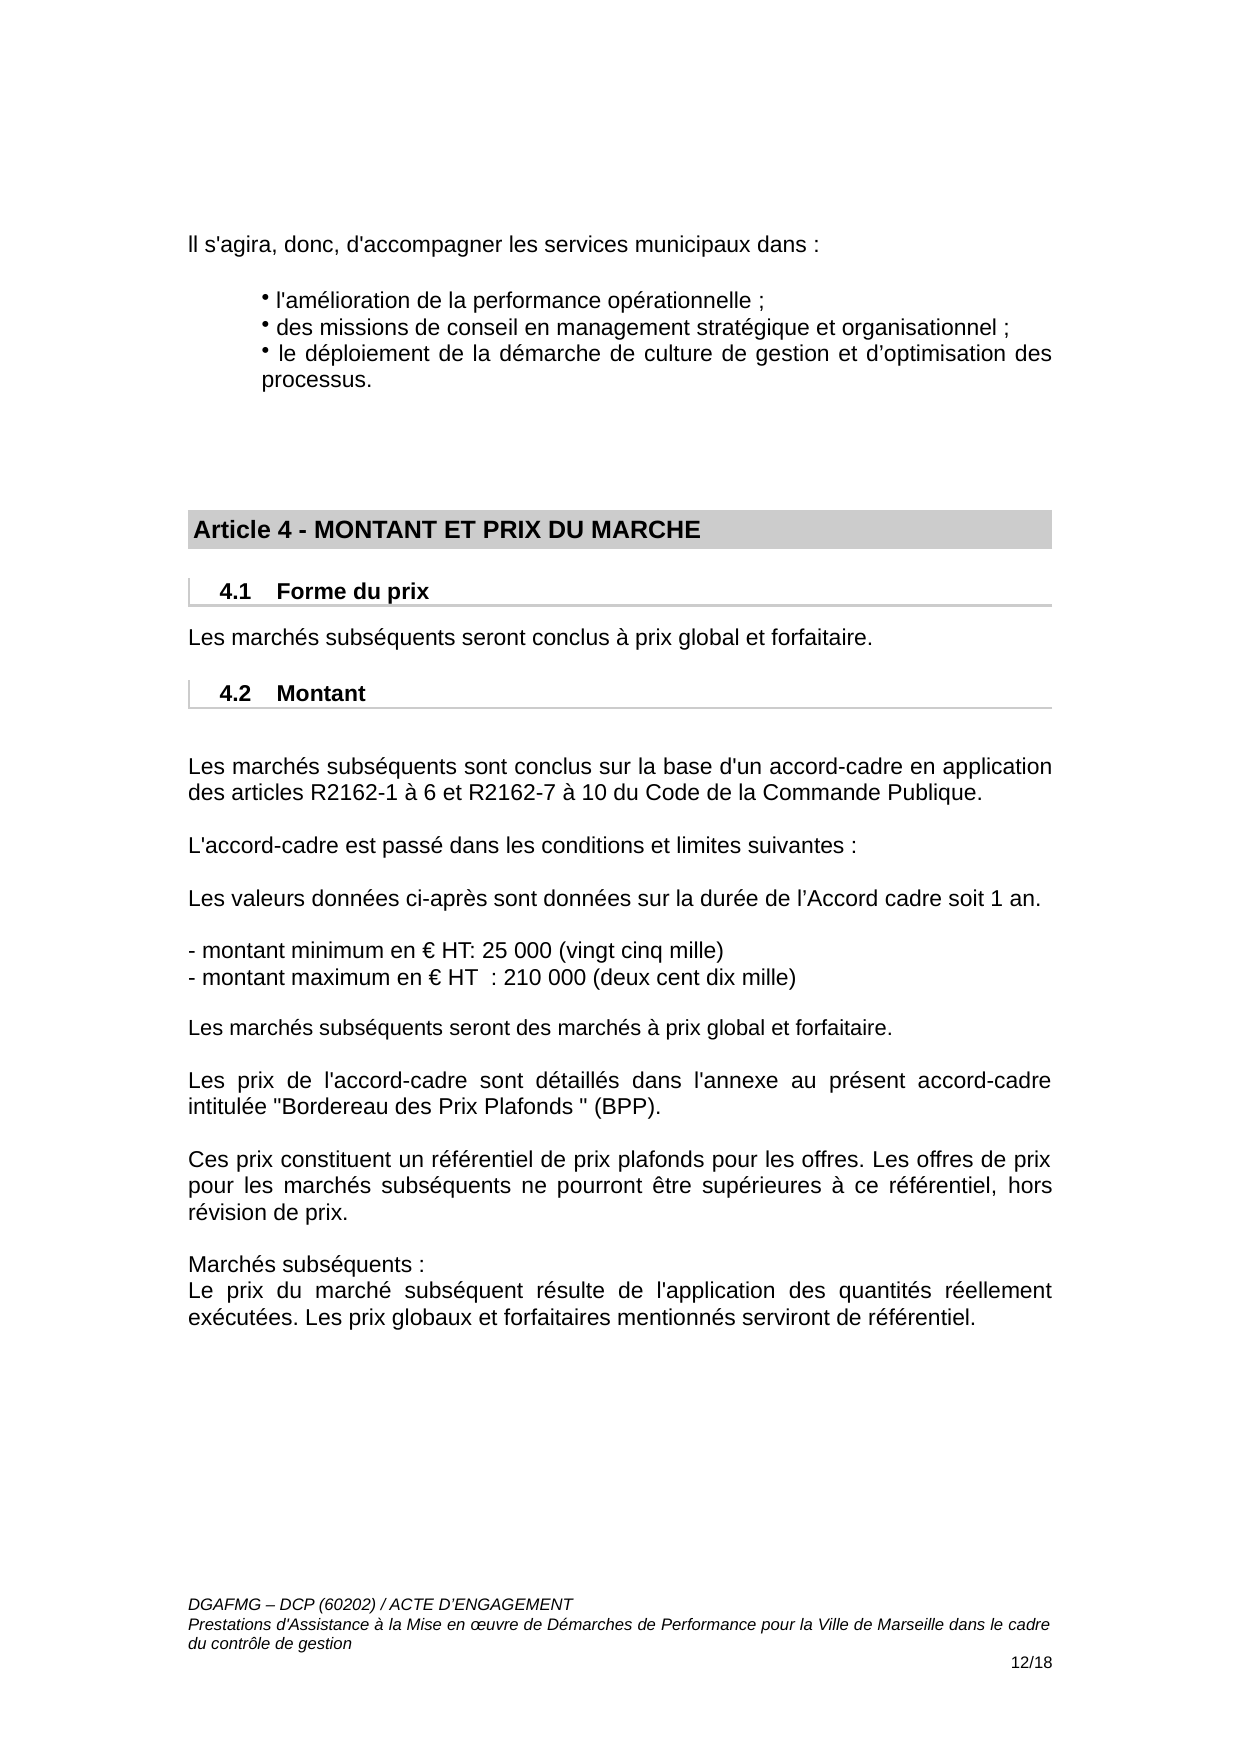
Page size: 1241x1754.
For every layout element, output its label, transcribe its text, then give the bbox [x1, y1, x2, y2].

text L'accord-cadre est passé dans les conditions et limites suivantes : [188, 832, 1052, 858]
text Ces prix constituent un référentiel de prix plafonds pour les offres. Les offres de prix pour les marchés subséquents ne pourront être supérieures à ce référentiel, hors révision de prix. [188, 1146, 1052, 1225]
text ll s'agira, donc, d'accompagner les services municipaux dans : [188, 231, 1052, 258]
subtitle Forme du prix [190, 578, 1052, 604]
text Les marchés subséquents sont conclus sur la base d'un accord-cadre en application des articles R2162-1 à 6 et R2162-7 à 10 du Code de la Commande Publique. [188, 753, 1052, 805]
text Les marchés subséquents seront conclus à prix global et forfaitaire. [188, 624, 1052, 651]
text - montant maximum en € HT : 210 000 (deux cent dix mille) [188, 963, 1052, 990]
text Les marchés subséquents seront des marchés à prix global et forfaitaire. [188, 1015, 1052, 1040]
text Marchés subséquents : [188, 1251, 1052, 1277]
list l'amélioration de la performance opérationnelle ; [188, 287, 1052, 313]
text Le prix du marché subséquent résulte de l'application des quantités réellement exécutées. Les prix globaux et forfaitaires mentionnés serviront de référentiel. [188, 1277, 1052, 1330]
text Les prix de l'accord-cadre sont détaillés dans l'annexe au présent accord-cadre intitulée "Bordereau des Prix Plafonds " (BPP). [188, 1067, 1052, 1119]
subtitle MONTANT ET PRIX DU MARCHE [190, 512, 1050, 547]
list le déploiement de la démarche de culture de gestion et d’optimisation des processus. [188, 340, 1052, 392]
text - montant minimum en € HT: 25 000 (vingt cinq mille) [188, 937, 1052, 963]
subtitle Montant [190, 680, 1052, 707]
text Les valeurs données ci-après sont données sur la durée de l’Accord cadre soit 1 an. [188, 884, 1052, 911]
list des missions de conseil en management stratégique et organisationnel ; [188, 313, 1052, 340]
